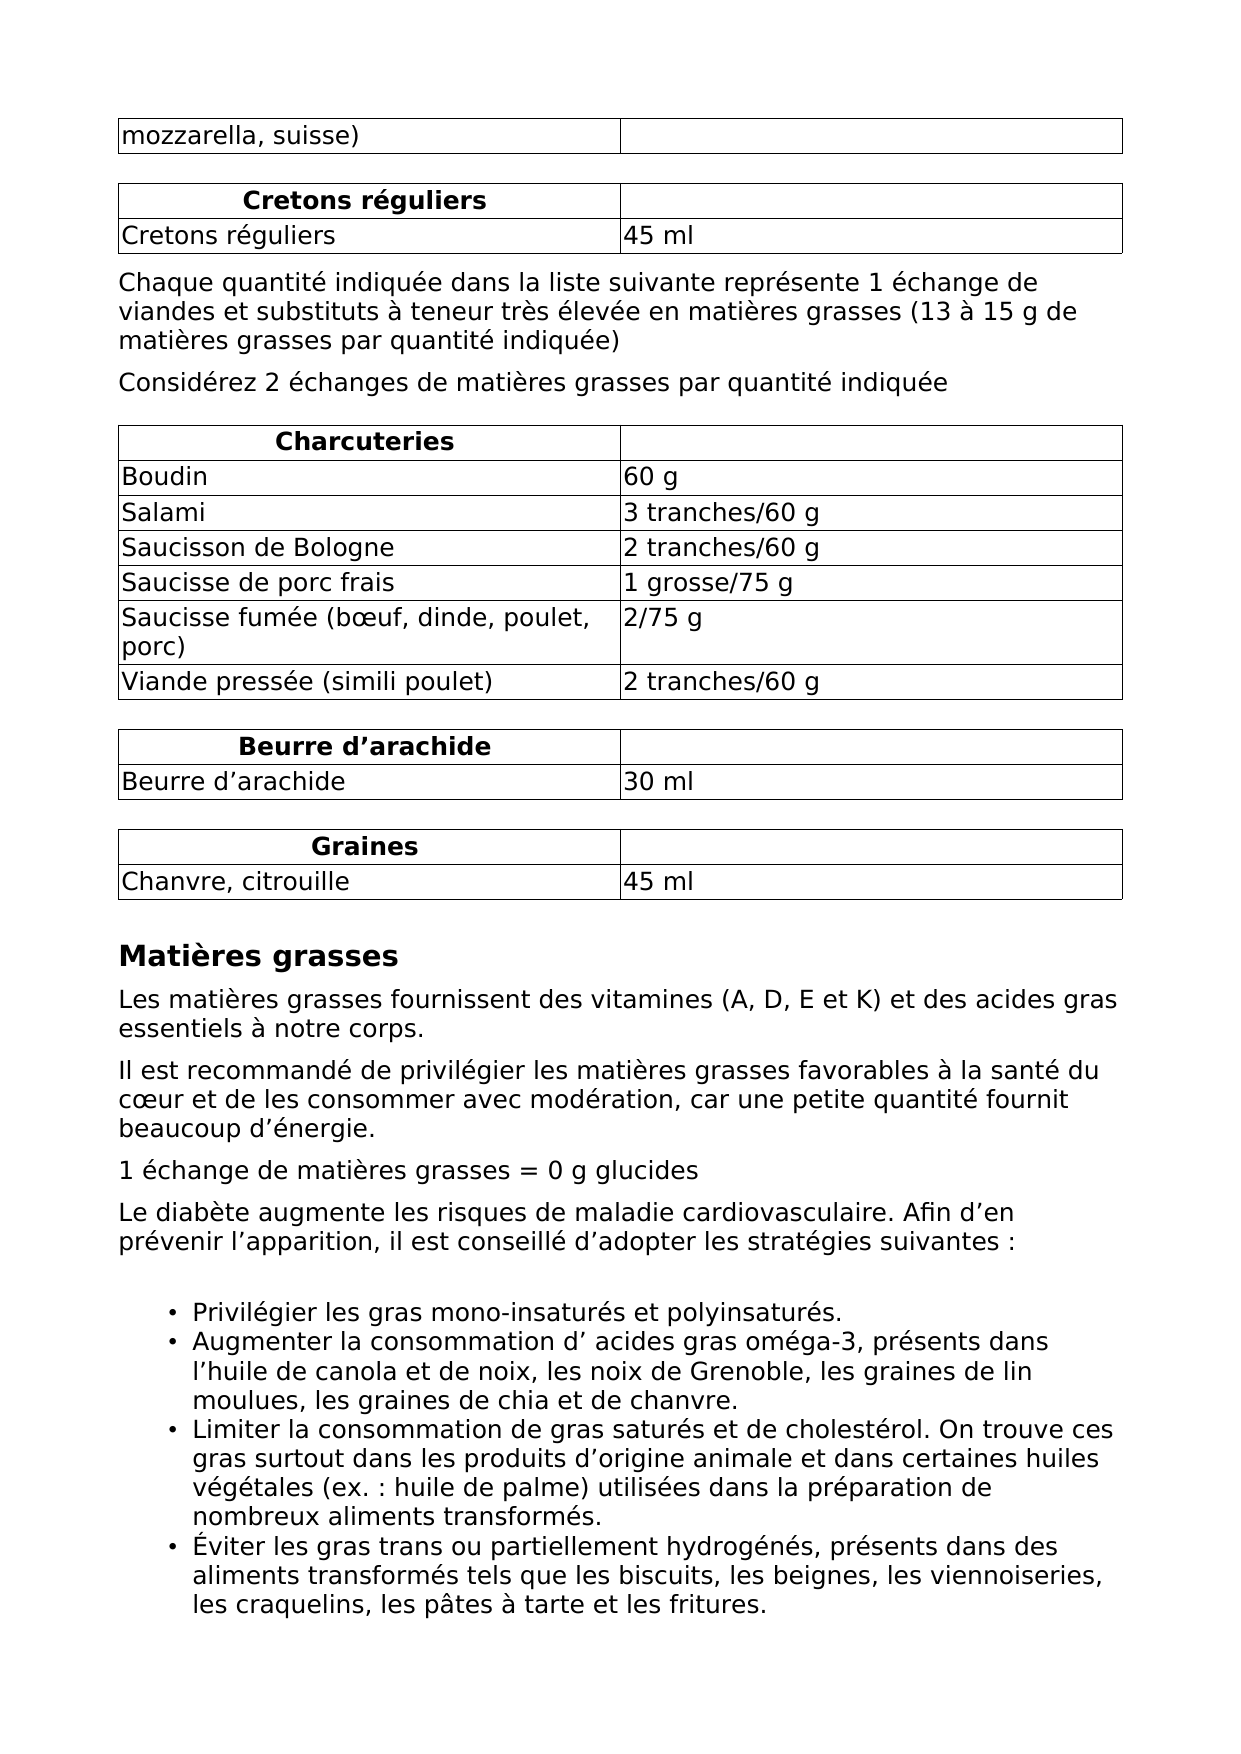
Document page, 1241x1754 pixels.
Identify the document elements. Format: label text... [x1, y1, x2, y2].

table_header Charcuteries [119, 426, 620, 459]
subtitle Matières grasses [118, 939, 1122, 973]
text Le diabète augmente les risques de maladie cardiovasculaire. Afin d’en prévenir l’apparition, il est conseillé d’adopter les stratégies suivantes : [118, 1198, 1122, 1256]
table_cell 2/75 g [621, 601, 1122, 664]
table_cell 3 tranches/60 g [621, 496, 1122, 530]
table_header Graines [119, 830, 620, 864]
text 1 échange de matières grasses = 0 g glucides [118, 1156, 1122, 1186]
table_cell Beurre d’arachide [119, 765, 620, 799]
text Les matières grasses fournissent des vitamines (A, D, E et K) et des acides gras essentiels à notre corps. [118, 986, 1122, 1044]
table_cell Cretons réguliers [119, 219, 620, 253]
text Considérez 2 échanges de matières grasses par quantité indiquée [118, 368, 1122, 397]
table_header [621, 426, 1122, 459]
table_cell 45 ml [621, 865, 1122, 899]
table_header [621, 184, 1122, 218]
table_cell Saucisson de Bologne [119, 531, 620, 565]
table_cell 45 ml [621, 219, 1122, 253]
table_cell 30 ml [621, 765, 1122, 799]
table_cell Saucisse fumée (bœuf, dinde, poulet, porc) [119, 601, 620, 664]
table_cell 1 grosse/75 g [621, 566, 1122, 600]
list Limiter la consommation de gras saturés et de cholestérol. On trouve ces gras surtout dans les produits d’origine animale et dans certaines huiles végétales (ex. : huile de palme) utilisées dans la préparation de nombreux aliments transformés. [177, 1415, 1122, 1532]
table_cell 60 g [621, 461, 1122, 495]
table_cell mozzarella, suisse) [119, 119, 620, 153]
table_cell Saucisse de porc frais [119, 566, 620, 600]
text Il est recommandé de privilégier les matières grasses favorables à la santé du cœur et de les consommer avec modération, car une petite quantité fournit beaucoup d’énergie. [118, 1056, 1122, 1144]
table_cell 2 tranches/60 g [621, 531, 1122, 565]
list Privilégier les gras mono-insaturés et polyinsaturés. [177, 1298, 1122, 1327]
table_cell Viande pressée (simili poulet) [119, 665, 620, 699]
text Chaque quantité indiquée dans la liste suivante représente 1 échange de viandes et substituts à teneur très élevée en matières grasses (13 à 15 g de matières grasses par quantité indiquée) [118, 268, 1122, 356]
table_cell 2 tranches/60 g [621, 665, 1122, 699]
table_cell Salami [119, 496, 620, 530]
table_cell Chanvre, citrouille [119, 865, 620, 899]
table_cell [621, 119, 1122, 153]
list Éviter les gras trans ou partiellement hydrogénés, présents dans des aliments transformés tels que les biscuits, les beignes, les viennoiseries, les craquelins, les pâtes à tarte et les fritures. [177, 1532, 1122, 1619]
list Augmenter la consommation d’ acides gras oméga-3, présents dans l’huile de canola et de noix, les noix de Grenoble, les graines de lin moulues, les graines de chia et de chanvre. [177, 1327, 1122, 1415]
table_header [621, 830, 1122, 864]
table_header Cretons réguliers [119, 184, 620, 218]
table_cell Boudin [119, 461, 620, 495]
table_header [621, 730, 1122, 764]
table_header Beurre d’arachide [119, 730, 620, 764]
